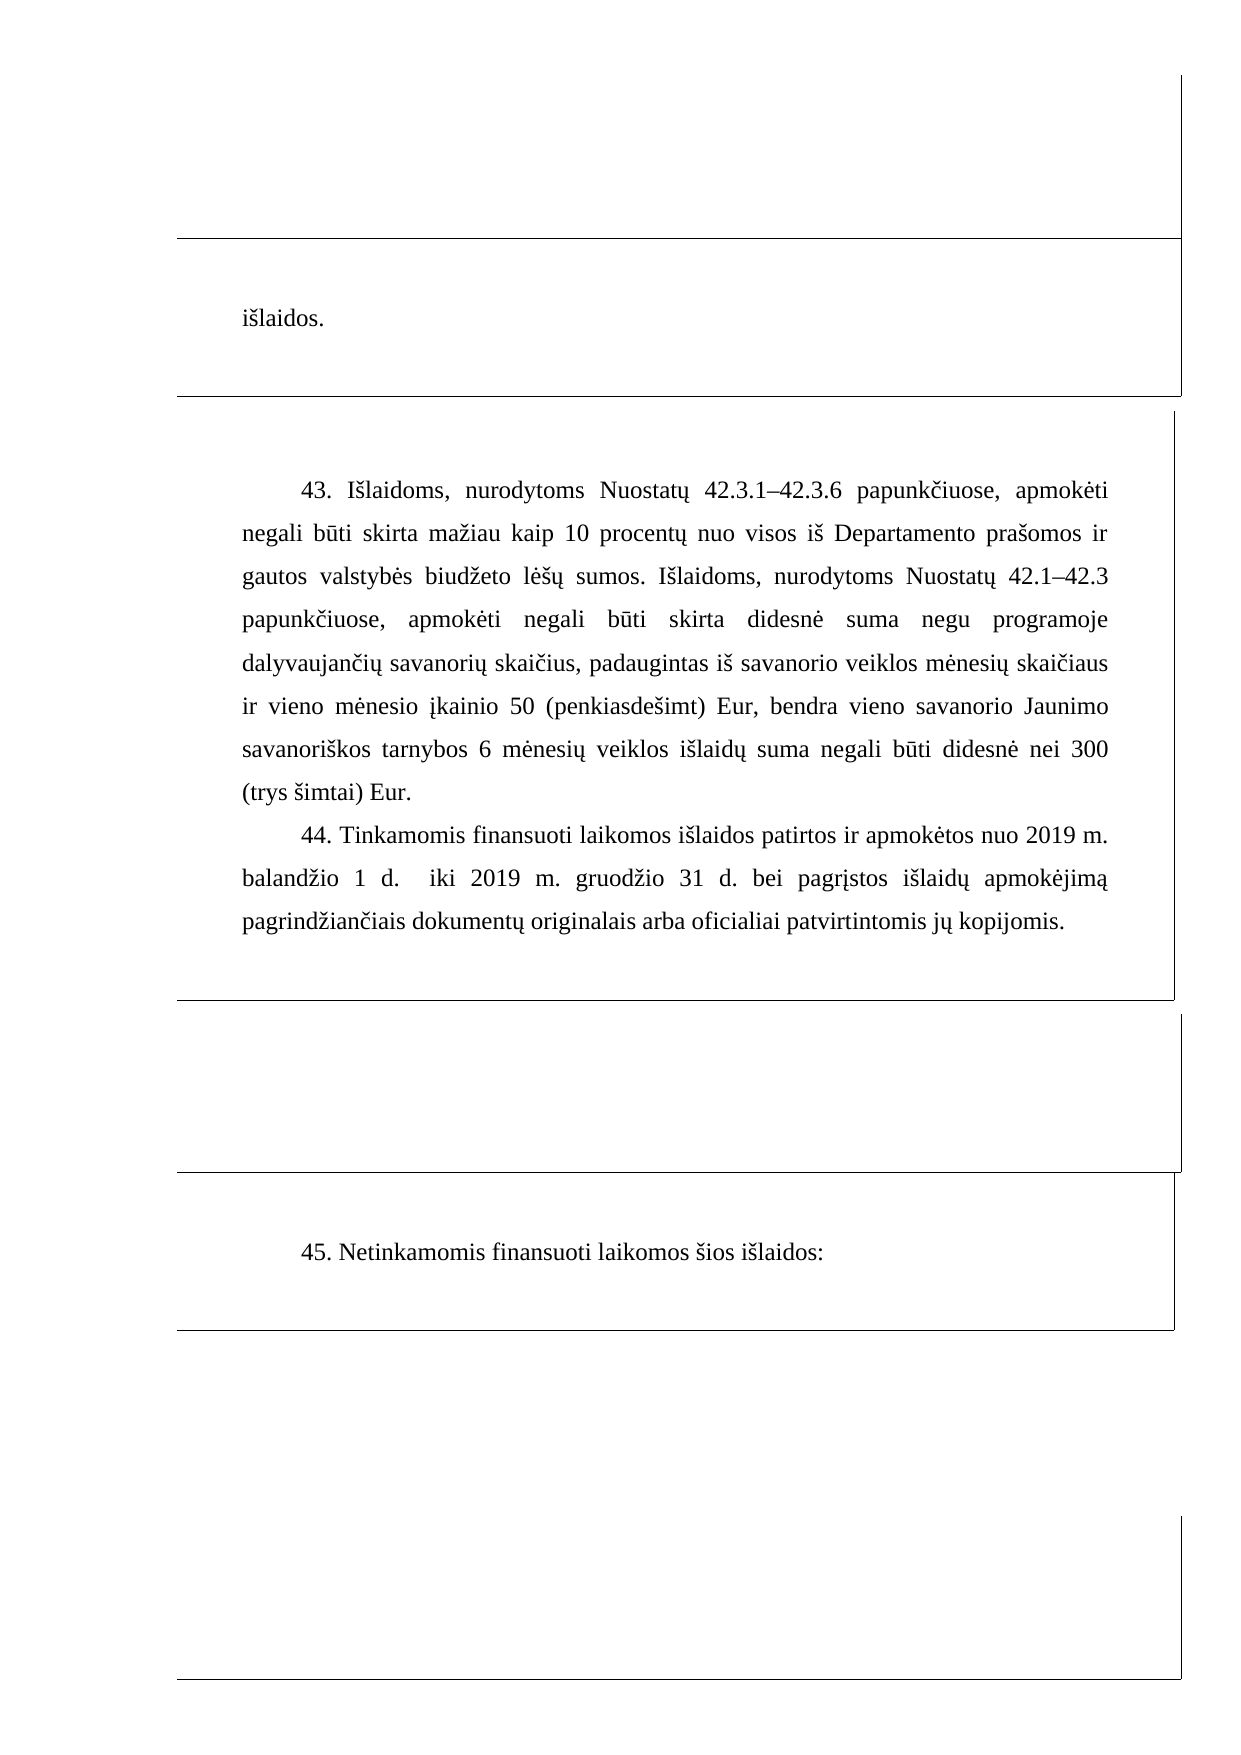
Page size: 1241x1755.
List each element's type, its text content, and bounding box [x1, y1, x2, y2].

text 45. Netinkamomis finansuoti laikomos šios išlaidos: [177, 1172, 1174, 1330]
text 43. Išlaidoms, nurodytoms Nuostatų 42.3.1–42.3.6 papunkčiuose, apmokėti negali būti skirta mažiau kaip 10 procentų nuo visos iš Departamento prašomos ir gautos valstybės biudžeto lėšų sumos. Išlaidoms, nurodytoms Nuostatų 42.1–42.3 papunkčiuose, apmokėti negali būti skirta didesnė suma negu programoje dalyvaujančių savanorių skaičius, padaugintas iš savanorio veiklos mėnesių skaičiaus ir vieno mėnesio įkainio 50 (penkiasdešimt) Eur, bendra vieno savanorio Jaunimo savanoriškos tarnybos 6 mėnesių veiklos išlaidų suma negali būti didesnė nei 300 (trys šimtai) Eur. [177, 411, 1174, 756]
text 44. Tinkamomis finansuoti laikomos išlaidos patirtos ir apmokėtos nuo 2019 m. balandžio 1 d. iki 2019 m. gruodžio 31 d. bei pagrįstos išlaidų apmokėjimą pagrindžiančiais dokumentų originalais arba oficialiai patvirtintomis jų kopijomis. [177, 756, 1174, 1000]
text 42.3.6. savanoriškos veiklos sutarties galiojimo laikotarpiui tenkančios draudimo išlaidos. [177, 238, 1181, 396]
